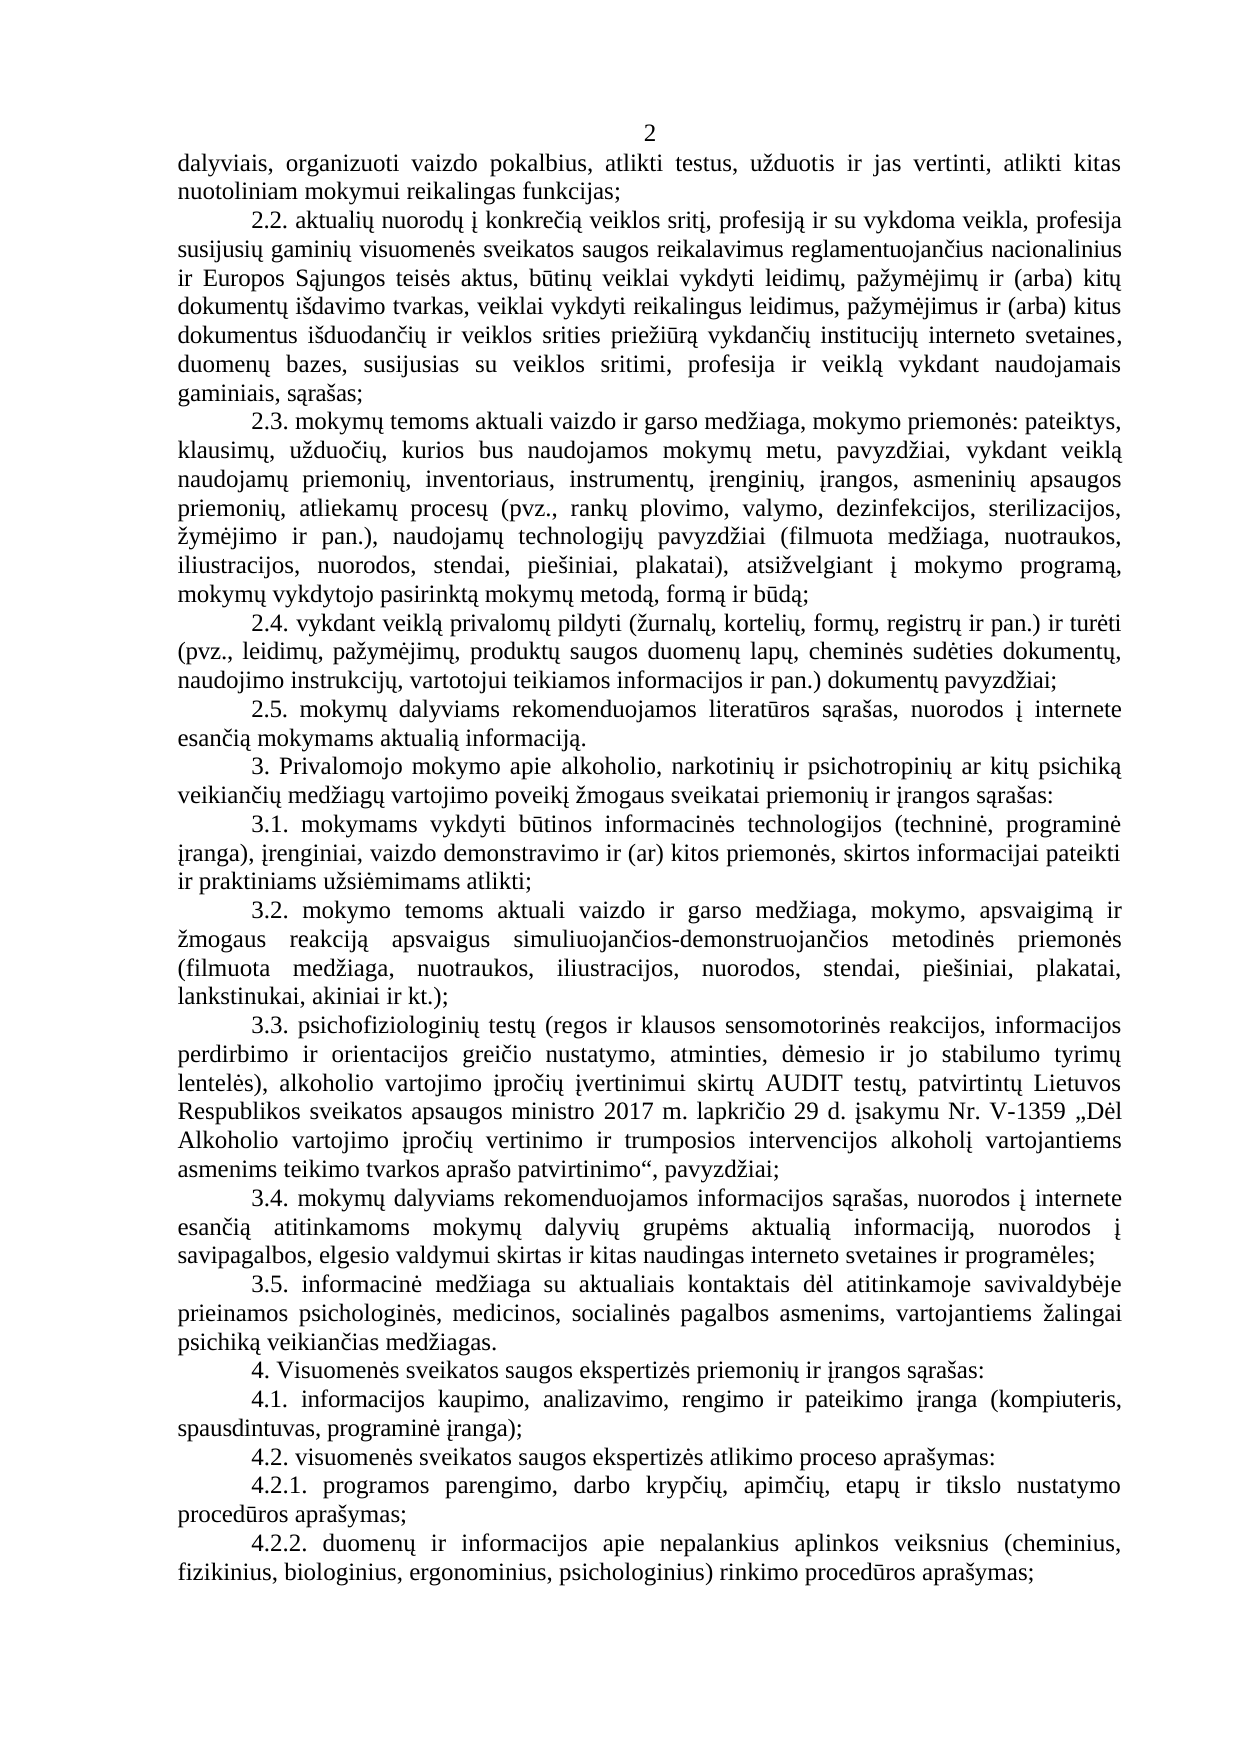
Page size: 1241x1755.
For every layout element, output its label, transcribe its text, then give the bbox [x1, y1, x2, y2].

text 3. Privalomojo mokymo apie alkoholio, narkotinių ir psichotropinių ar kitų psichiką veikiančių medžiagų vartojimo poveikį žmogaus sveikatai priemonių ir įrangos sąrašas: [177, 751, 1122, 809]
text 4. Visuomenės sveikatos saugos ekspertizės priemonių ir įrangos sąrašas: [177, 1355, 1122, 1384]
text 2.5. mokymų dalyviams rekomenduojamos literatūros sąrašas, nuorodos į internete esančią mokymams aktualią informaciją. [177, 694, 1122, 751]
text 3.1. mokymams vykdyti būtinos informacinės technologijos (techninė, programinė įranga), įrenginiai, vaizdo demonstravimo ir (ar) kitos priemonės, skirtos informacijai pateikti ir praktiniams užsiėmimams atlikti; [177, 809, 1122, 895]
text 2.3. mokymų temoms aktuali vaizdo ir garso medžiaga, mokymo priemonės: pateiktys, klausimų, užduočių, kurios bus naudojamos mokymų metu, pavyzdžiai, vykdant veiklą naudojamų priemonių, inventoriaus, instrumentų, įrenginių, įrangos, asmeninių apsaugos priemonių, atliekamų procesų (pvz., rankų plovimo, valymo, dezinfekcijos, sterilizacijos, žymėjimo ir pan.), naudojamų technologijų pavyzdžiai (filmuota medžiaga, nuotraukos, iliustracijos, nuorodos, stendai, piešiniai, plakatai), atsižvelgiant į mokymo programą, mokymų vykdytojo pasirinktą mokymų metodą, formą ir būdą; [177, 406, 1122, 608]
text 2.2. aktualių nuorodų į konkrečią veiklos sritį, profesiją ir su vykdoma veikla, profesija susijusių gaminių visuomenės sveikatos saugos reikalavimus reglamentuojančius nacionalinius ir Europos Sąjungos teisės aktus, būtinų veiklai vykdyti leidimų, pažymėjimų ir (arba) kitų dokumentų išdavimo tvarkas, veiklai vykdyti reikalingus leidimus, pažymėjimus ir (arba) kitus dokumentus išduodančių ir veiklos srities priežiūrą vykdančių institucijų interneto svetaines, duomenų bazes, susijusias su veiklos sritimi, profesija ir veiklą vykdant naudojamais gaminiais, sąrašas; [177, 205, 1122, 406]
text 4.2.1. programos parengimo, darbo krypčių, apimčių, etapų ir tikslo nustatymo procedūros aprašymas; [177, 1470, 1122, 1528]
text 4.1. informacijos kaupimo, analizavimo, rengimo ir pateikimo įranga (kompiuteris, spausdintuvas, programinė įranga); [177, 1384, 1122, 1442]
text 3.3. psichofiziologinių testų (regos ir klausos sensomotorinės reakcijos, informacijos perdirbimo ir orientacijos greičio nustatymo, atminties, dėmesio ir jo stabilumo tyrimų lentelės), alkoholio vartojimo įpročių įvertinimui skirtų AUDIT testų, patvirtintų Lietuvos Respublikos sveikatos apsaugos ministro 2017 m. lapkričio 29 d. įsakymu Nr. V-1359 „Dėl Alkoholio vartojimo įpročių vertinimo ir trumposios intervencijos alkoholį vartojantiems asmenims teikimo tvarkos aprašo patvirtinimo“, pavyzdžiai; [177, 1010, 1122, 1183]
text 3.5. informacinė medžiaga su aktualiais kontaktais dėl atitinkamoje savivaldybėje prieinamos psichologinės, medicinos, socialinės pagalbos asmenims, vartojantiems žalingai psichiką veikiančias medžiagas. [177, 1269, 1122, 1355]
text dalyviais, organizuoti vaizdo pokalbius, atlikti testus, užduotis ir jas vertinti, atlikti kitas nuotoliniam mokymui reikalingas funkcijas; [177, 148, 1122, 205]
text 2.4. vykdant veiklą privalomų pildyti (žurnalų, kortelių, formų, registrų ir pan.) ir turėti (pvz., leidimų, pažymėjimų, produktų saugos duomenų lapų, cheminės sudėties dokumentų, naudojimo instrukcijų, vartotojui teikiamos informacijos ir pan.) dokumentų pavyzdžiai; [177, 608, 1122, 694]
text 4.2.2. duomenų ir informacijos apie nepalankius aplinkos veiksnius (cheminius, fizikinius, biologinius, ergonominius, psichologinius) rinkimo procedūros aprašymas; [177, 1528, 1122, 1585]
text 4.2. visuomenės sveikatos saugos ekspertizės atlikimo proceso aprašymas: [177, 1442, 1122, 1470]
text 3.2. mokymo temoms aktuali vaizdo ir garso medžiaga, mokymo, apsvaigimą ir žmogaus reakciją apsvaigus simuliuojančios-demonstruojančios metodinės priemonės (filmuota medžiaga, nuotraukos, iliustracijos, nuorodos, stendai, piešiniai, plakatai, lankstinukai, akiniai ir kt.); [177, 895, 1122, 1010]
text 3.4. mokymų dalyviams rekomenduojamos informacijos sąrašas, nuorodos į internete esančią atitinkamoms mokymų dalyvių grupėms aktualią informaciją, nuorodos į savipagalbos, elgesio valdymui skirtas ir kitas naudingas interneto svetaines ir programėles; [177, 1183, 1122, 1269]
